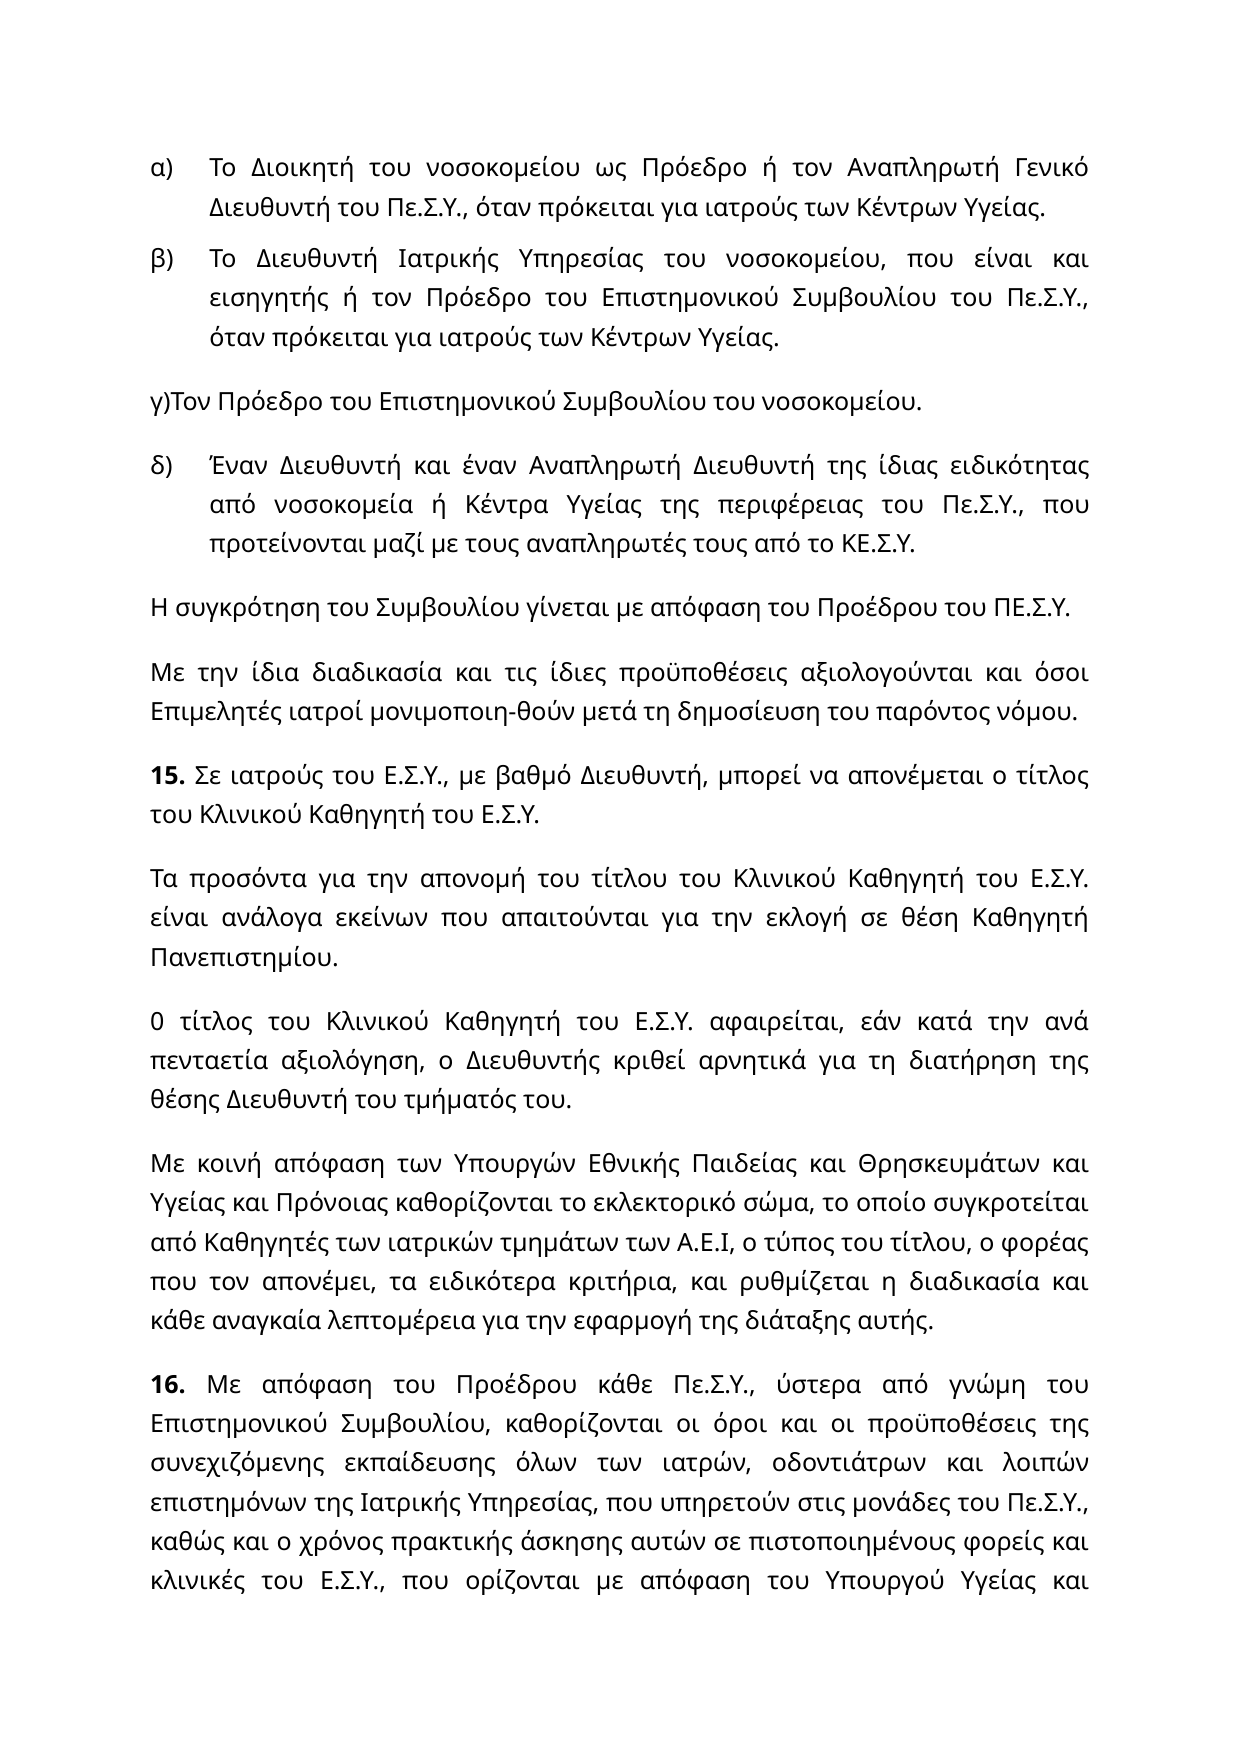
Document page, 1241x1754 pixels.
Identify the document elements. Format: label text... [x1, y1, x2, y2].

text Τα προσόντα για την απονομή του τίτλου του Κλινικού Καθηγητή του Ε.Σ.Υ. είναι ανάλογα εκείνων που απαιτούνται για την εκλογή σε θέση Καθηγητή Πανεπιστημίου. [150, 861, 1090, 973]
list δ) Έναν Διευθυντή και έναν Αναπληρωτή Διευθυντή της ίδιας ειδικότητας από νοσοκομεία ή Κέντρα Υγείας της περιφέρειας του Πε.Σ.Υ., που προτείνονται μαζί με τους αναπληρωτές τους από το ΚΕ.Σ.Υ. [150, 447, 1090, 560]
list α) Το Διοικητή του νοσοκομείου ως Πρόεδρο ή τον Αναπληρωτή Γενικό Διευθυντή του Πε.Σ.Υ., όταν πρόκειται για ιατρούς των Κέντρων Υγείας. [150, 150, 1090, 223]
text Η συγκρότηση του Συμβουλίου γίνεται με απόφαση του Προέδρου του ΠΕ.Σ.Υ. [150, 590, 1090, 624]
text 16. Με απόφαση του Προέδρου κάθε Πε.Σ.Υ., ύστερα από γνώμη του Επιστημονικού Συμβουλίου, καθορίζονται οι όροι και οι προϋποθέσεις της συνεχιζόμενης εκπαίδευσης όλων των ιατρών, οδοντιάτρων και λοιπών επιστημόνων της Ιατρικής Υπηρεσίας, που υπηρετούν στις μονάδες του Πε.Σ.Υ., καθώς και ο χρόνος πρακτικής άσκησης αυτών σε πιστοποιημένους φορείς και κλινικές του Ε.Σ.Υ., που ορίζονται με απόφαση του Υπουργού Υγείας και [150, 1367, 1090, 1597]
text 15. Σε ιατρούς του Ε.Σ.Υ., με βαθμό Διευθυντή, μπορεί να απονέμεται ο τίτλος του Κλινικού Καθηγητή του Ε.Σ.Υ. [150, 757, 1090, 831]
text Με την ίδια διαδικασία και τις ίδιες προϋποθέσεις αξιολογούνται και όσοι Επιμελητές ιατροί μονιμοποιη-θούν μετά τη δημοσίευση του παρόντος νόμου. [150, 654, 1090, 727]
text Με κοινή απόφαση των Υπουργών Εθνικής Παιδείας και Θρησκευμάτων και Υγείας και Πρόνοιας καθορίζονται το εκλεκτορικό σώμα, το οποίο συγκροτείται από Καθηγητές των ιατρικών τμημάτων των Α.Ε.Ι, ο τύπος του τίτλου, ο φορέας που τον απονέμει, τα ειδικότερα κριτήρια, και ρυθμίζεται η διαδικασία και κάθε αναγκαία λεπτομέρεια για την εφαρμογή της διάταξης αυτής. [150, 1146, 1090, 1337]
text γ)Τον Πρόεδρο του Επιστημονικού Συμβουλίου του νοσοκομείου. [150, 383, 1090, 417]
text 0 τίτλος του Κλινικού Καθηγητή του Ε.Σ.Υ. αφαιρείται, εάν κατά την ανά πενταετία αξιολόγηση, ο Διευθυντής κριθεί αρνητικά για τη διατήρηση της θέσης Διευθυντή του τμήματός του. [150, 1003, 1090, 1116]
list β) Το Διευθυντή Ιατρικής Υπηρεσίας του νοσοκομείου, που είναι και εισηγητής ή τον Πρόεδρο του Επιστημονικού Συμβουλίου του Πε.Σ.Υ., όταν πρόκειται για ιατρούς των Κέντρων Υγείας. [150, 241, 1090, 353]
